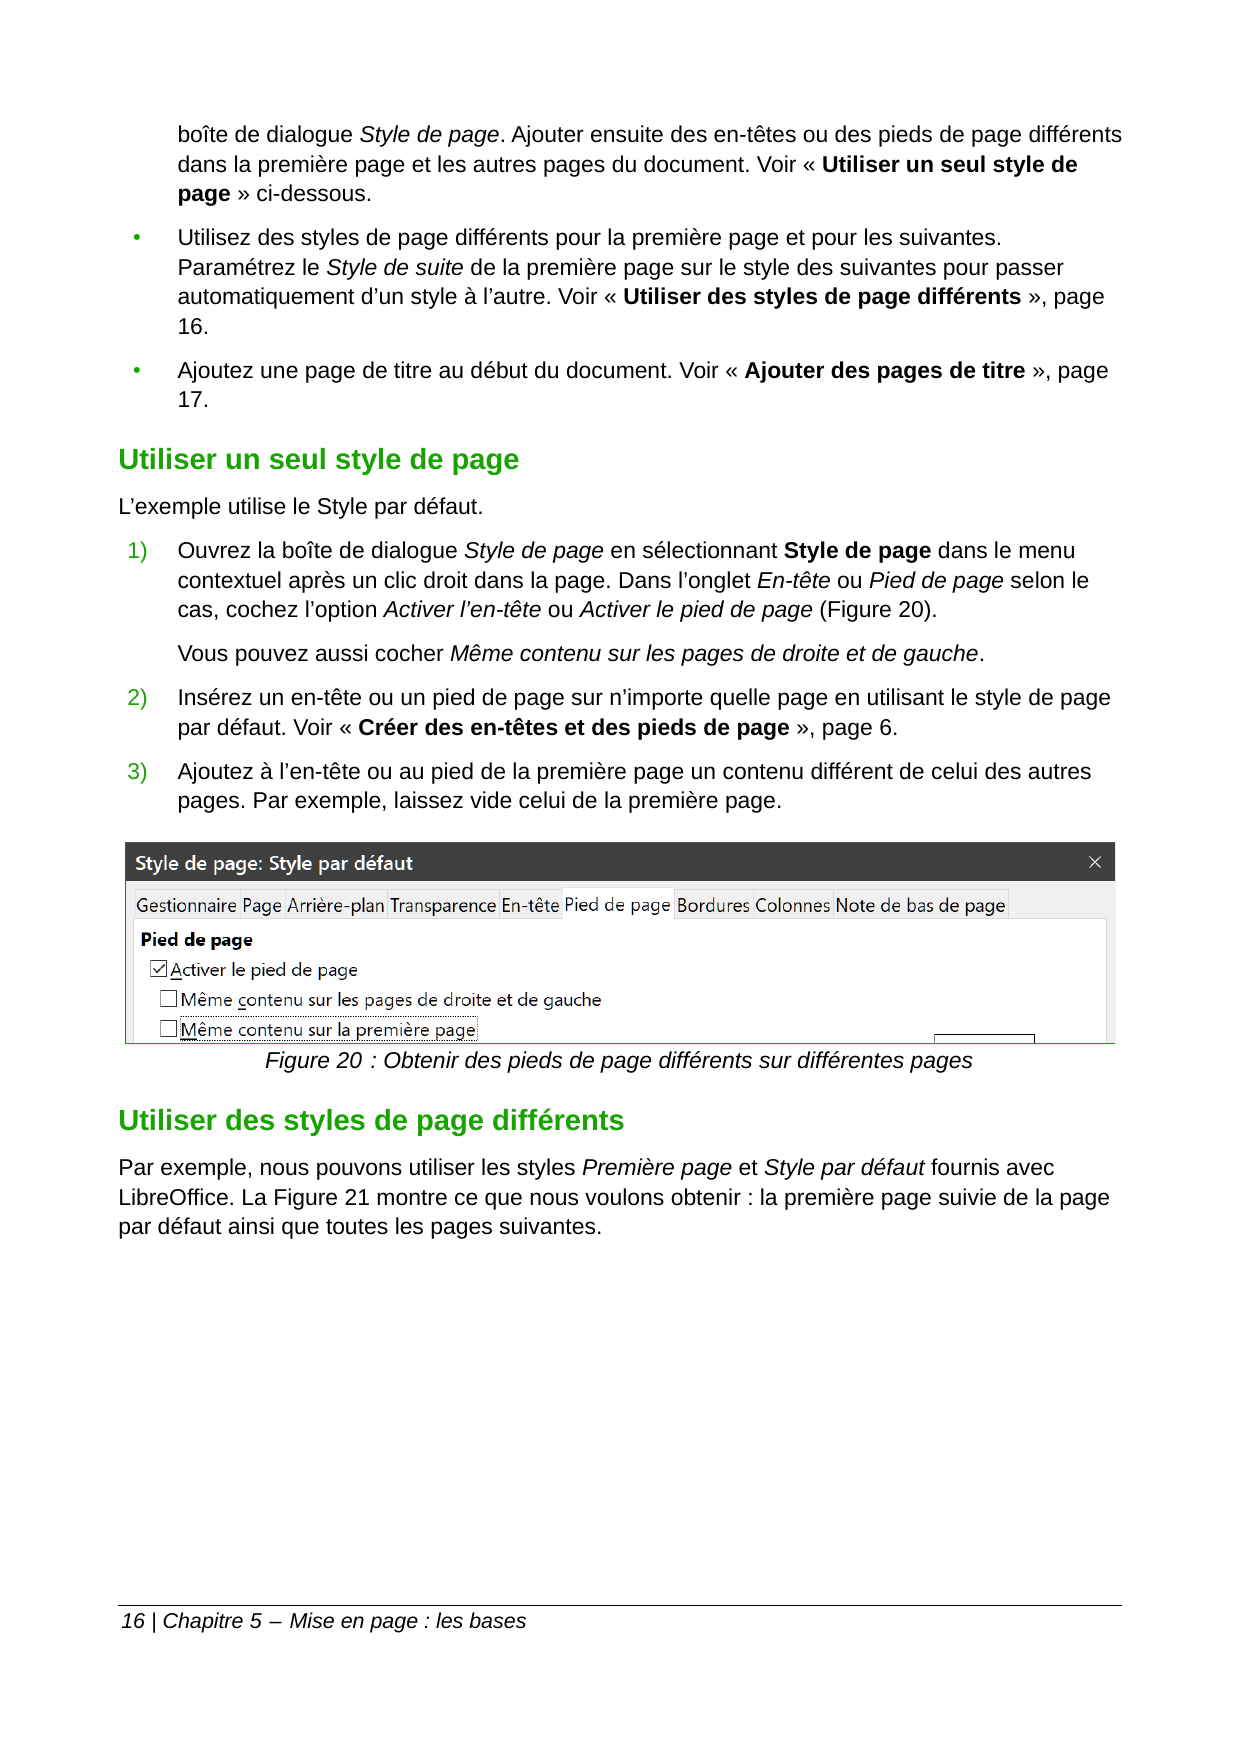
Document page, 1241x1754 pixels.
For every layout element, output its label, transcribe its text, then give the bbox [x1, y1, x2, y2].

list Vous pouvez aussi cocher Même contenu sur les pages de droite et de gauche. [148, 637, 1122, 666]
picture [125, 842, 1116, 1044]
list Ajoutez à l’en-tête ou au pied de la première page un contenu différent de celui des autres pages. Par exemple, laissez vide celui de la première page. [148, 754, 1122, 813]
subtitle Utiliser un seul style de page [118, 442, 1122, 475]
text Figure 20 : Obtenir des pieds de page différents sur différentes pages [118, 1044, 1122, 1074]
list Ouvrez la boîte de dialogue Style de page en sélectionnant Style de page dans le menu contextuel après un clic droit dans la page. Dans l’onglet En-tête ou Pied de page selon le cas, cochez l’option Activer l’en-tête ou Activer le pied de page (Figure 20). [148, 534, 1122, 622]
list Insérez un en-tête ou un pied de page sur n’importe quelle page en utilisant le style de page par défaut. Voir « Créer des en-têtes et des pieds de page », page 6. [148, 681, 1122, 740]
text Par exemple, nous pouvons utiliser les styles Première page et Style par défaut fournis avec LibreOffice. La Figure 21 montre ce que nous voulons obtenir : la première page suivie de la page par défaut ainsi que toutes les pages suivantes. [118, 1151, 1122, 1240]
list boîte de dialogue Style de page. Ajouter ensuite des en-têtes ou des pieds de page différents dans la première page et les autres pages du document. Voir « Utiliser un seul style de page » ci-dessous. [133, 118, 1122, 207]
list Ajoutez une page de titre au début du document. Voir « Ajouter des pages de titre », page 17. [133, 354, 1122, 413]
text L’exemple utilise le Style par défaut. [118, 490, 1122, 519]
list Utilisez des styles de page différents pour la première page et pour les suivantes. Paramétrez le Style de suite de la première page sur le style des suivantes pour passer automatiquement d’un style à l’autre. Voir « Utiliser des styles de page différents », page 16. [133, 221, 1122, 339]
subtitle Utiliser des styles de page différents [118, 1103, 1122, 1137]
